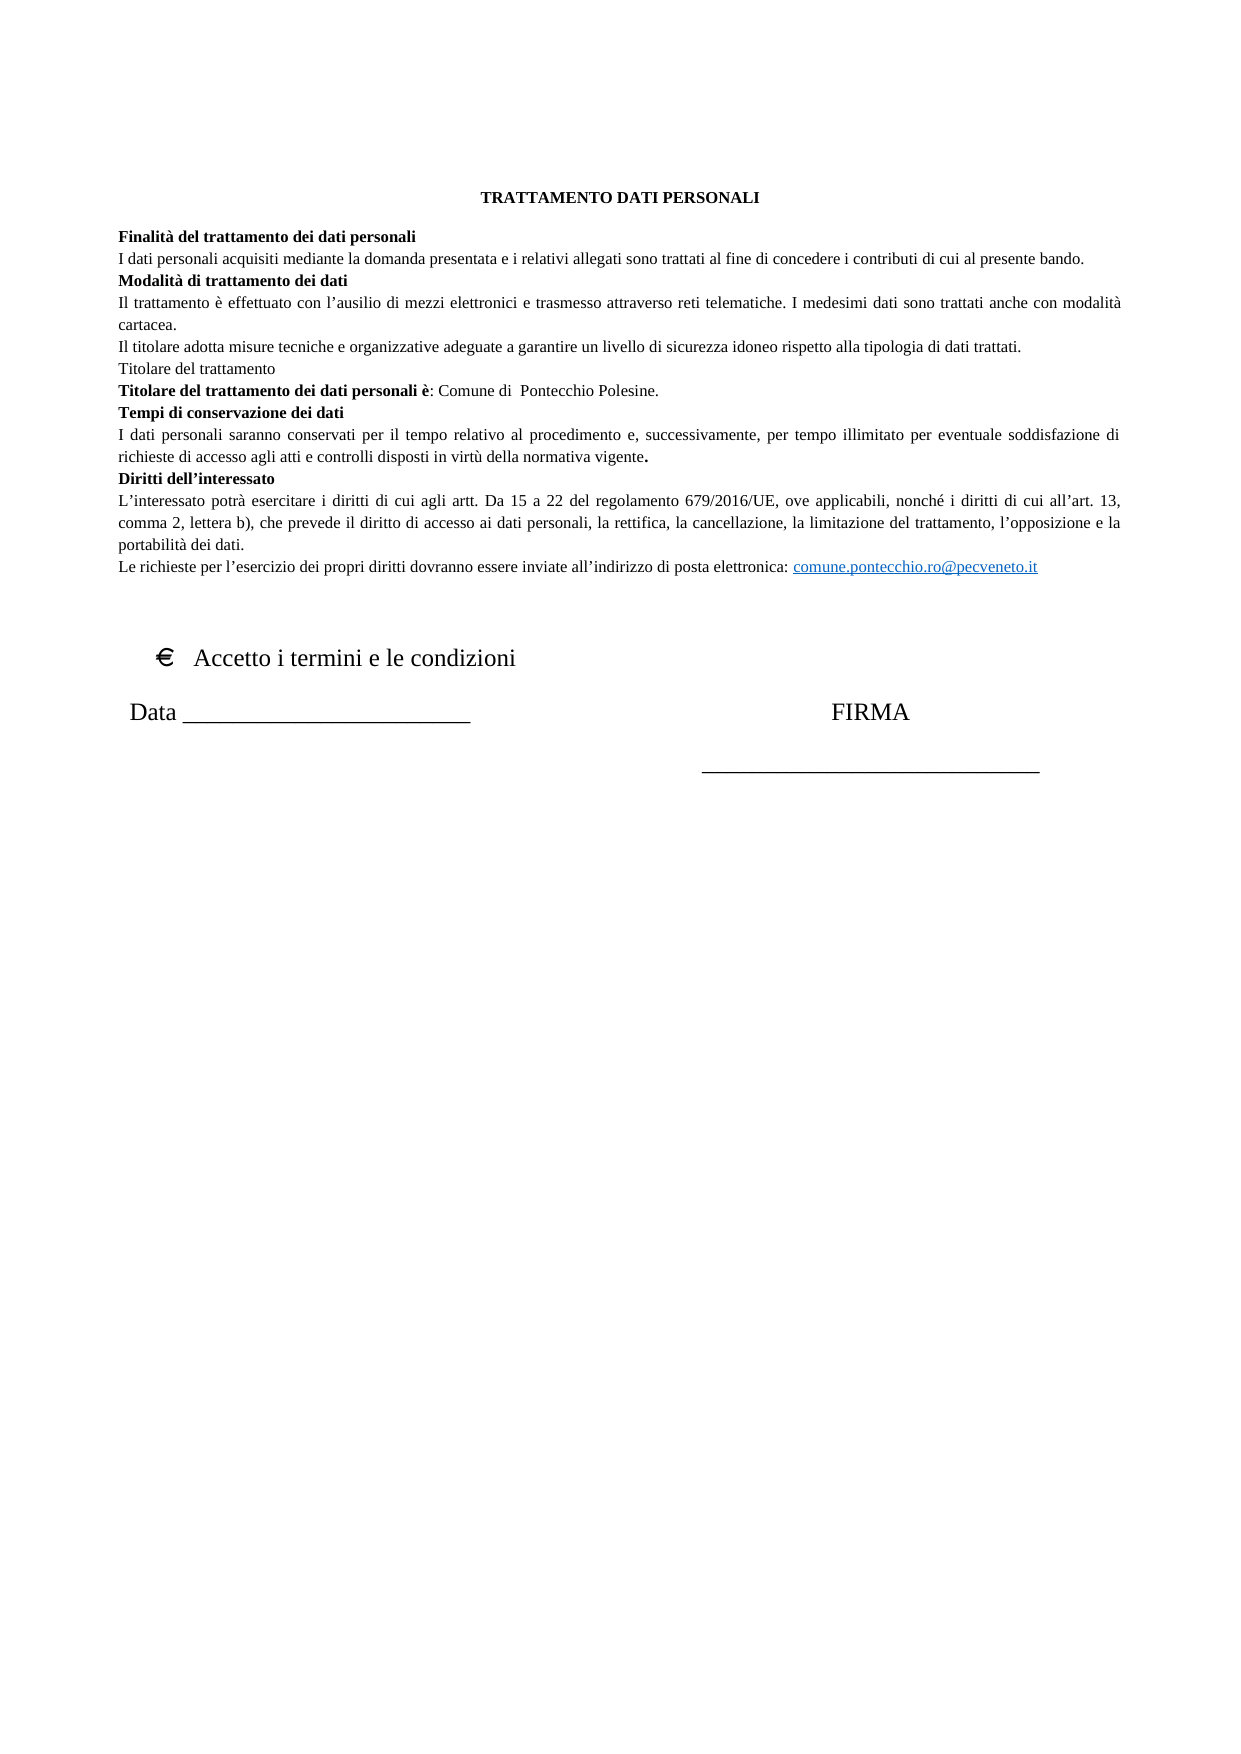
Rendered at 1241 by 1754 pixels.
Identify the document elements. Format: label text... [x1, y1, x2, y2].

text Tempi di conservazione dei dati [118, 402, 1122, 422]
text Finalità del trattamento dei dati personali [118, 227, 1122, 246]
text Il trattamento è effettuato con l’ausilio di mezzi elettronici e trasmesso attraverso reti telematiche. I medesimi dati sono trattati anche con modalità cartacea. [118, 293, 1122, 334]
text I dati personali acquisiti mediante la domanda presentata e i relativi allegati sono trattati al fine di concedere i contributi di cui al presente bando. [118, 249, 1122, 268]
table_header FIRMA ___________________________ [619, 698, 1122, 796]
list Accetto i termini e le condizioni [156, 643, 1122, 672]
text L’interessato potrà esercitare i diritti di cui agli artt. Da 15 a 22 del regolamento 679/2016/UE, ove applicabili, nonché i diritti di cui all’art. 13, comma 2, lettera b), che prevede il diritto di accesso ai dati personali, la rettifica, la cancellazione, la limitazione del trattamento, l’opposizione e la portabilità dei dati. [118, 490, 1122, 553]
text Diritti dell’interessato [118, 468, 1122, 488]
text TRATTAMENTO DATI PERSONALI [118, 188, 1122, 207]
table_header Data _______________________ [118, 698, 619, 796]
text Titolare del trattamento dei dati personali è: Comune di Pontecchio Polesine. [118, 381, 1122, 400]
text I dati personali saranno conservati per il tempo relativo al procedimento e, successivamente, per tempo illimitato per eventuale soddisfazione di richieste di accesso agli atti e controlli disposti in virtù della normativa vigente. [118, 424, 1122, 466]
text Titolare del trattamento [118, 358, 1122, 378]
text Modalità di trattamento dei dati [118, 271, 1122, 290]
text Il titolare adotta misure tecniche e organizzative adeguate a garantire un livello di sicurezza idoneo rispetto alla tipologia di dati trattati. [118, 337, 1122, 356]
text Le richieste per l’esercizio dei propri diritti dovranno essere inviate all’indirizzo di posta elettronica: comune.pontecchio.ro@pecveneto.it [118, 556, 1122, 576]
